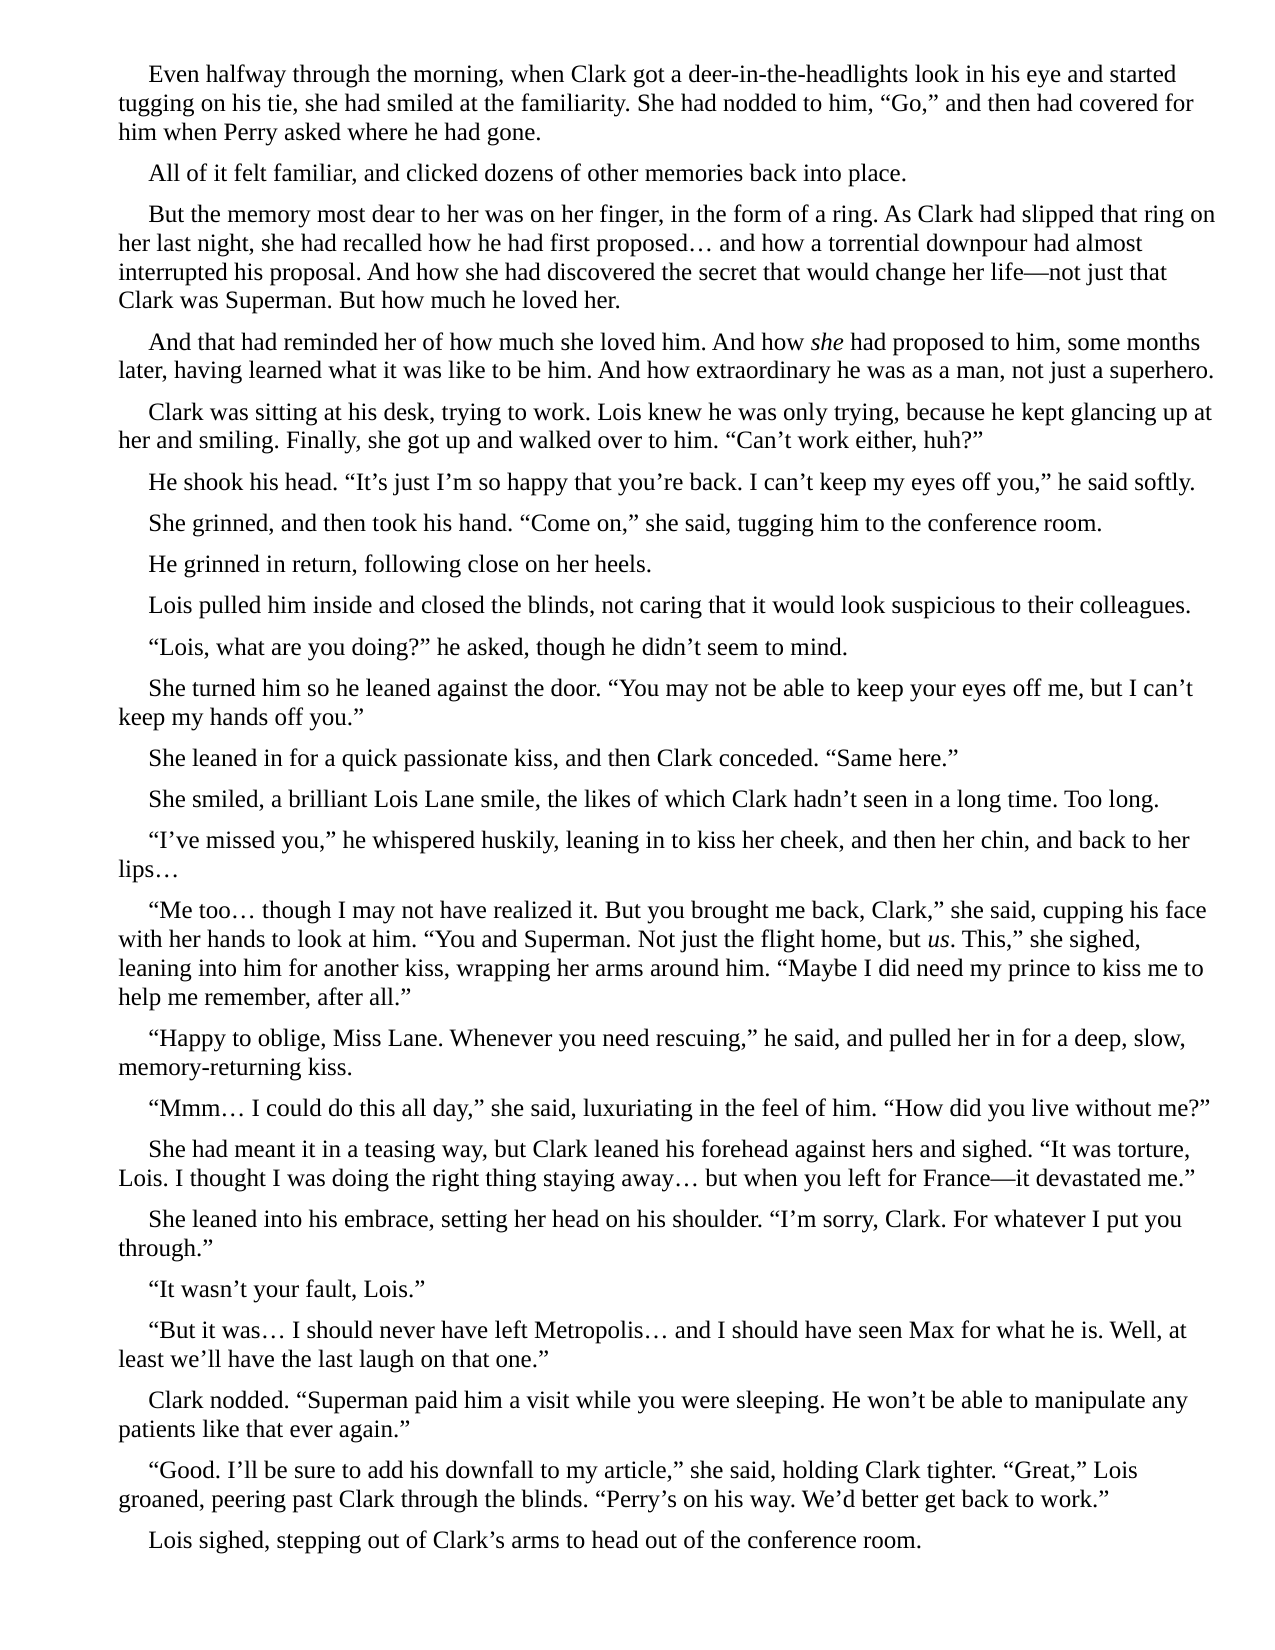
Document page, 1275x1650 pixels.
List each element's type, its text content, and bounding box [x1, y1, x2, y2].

text Clark was sitting at his desk, trying to work. Lois knew he was only trying, because he kept glancing up at her and smiling. Finally, she got up and walked over to him. “Can’t work either, huh?” [118, 397, 1216, 454]
text But the memory most dear to her was on her finger, in the form of a ring. As Clark had slipped that ring on her last night, she had recalled how he had first proposed… and how a torrential downpour had almost interrupted his proposal. And how she had discovered the secret that would change her life—not just that Clark was Superman. But how much he loved her. [118, 199, 1216, 314]
text “Happy to oblige, Miss Lane. Whenever you need rescuing,” he said, and pulled her in for a deep, slow, memory-returning kiss. [118, 1023, 1216, 1080]
text “I’ve missed you,” he whispered huskily, leaning in to kiss her cheek, and then her chin, and back to her lips… [118, 825, 1216, 883]
text And that had reminded her of how much she loved him. And how she had proposed to him, some months later, having learned what it was like to be him. And how extraordinary he was as a man, not just a superhero. [118, 327, 1216, 384]
text Even halfway through the morning, when Clark got a deer-in-the-headlights look in his eye and started tugging on his tie, she had smiled at the familiarity. She had nodded to him, “Go,” and then had covered for him when Perry asked where he had gone. [118, 59, 1216, 145]
text Lois sighed, stepping out of Clark’s arms to head out of the conference room. [118, 1525, 1216, 1554]
text “Me too… though I may not have realized it. But you brought me back, Clark,” she said, cupping his face with her hands to look at him. “You and Superman. Not just the flight home, but us. This,” she sighed, leaning into him for another kiss, wrapping her arms around him. “Maybe I did need my prince to kiss me to help me remember, after all.” [118, 895, 1216, 1010]
text “But it was… I should never have left Metropolis… and I should have seen Max for what he is. Well, at least we’ll have the last laugh on that one.” [118, 1315, 1216, 1373]
text “Lois, what are you doing?” he asked, though he didn’t seem to mind. [118, 632, 1216, 660]
text “Good. I’ll be sure to add his downfall to my article,” she said, holding Clark tighter. “Great,” Lois groaned, peering past Clark through the blinds. “Perry’s on his way. We’d better get back to work.” [118, 1455, 1216, 1513]
text She grinned, and then took his hand. “Come on,” she said, tugging him to the conference room. [118, 508, 1216, 537]
text “Mmm… I could do this all day,” she said, luxuriating in the feel of him. “How did you live without me?” [118, 1093, 1216, 1122]
text She leaned in for a quick passionate kiss, and then Clark conceded. “Same here.” [118, 743, 1216, 772]
text All of it felt familiar, and clicked dozens of other memories back into place. [118, 158, 1216, 187]
text Clark nodded. “Superman paid him a visit while you were sleeping. He won’t be able to manipulate any patients like that ever again.” [118, 1385, 1216, 1443]
text She turned him so he leaned against the door. “You may not be able to keep your eyes off me, but I can’t keep my hands off you.” [118, 673, 1216, 730]
text He grinned in return, following close on her heels. [118, 549, 1216, 578]
text She had meant it in a teasing way, but Clark leaned his forehead against hers and sighed. “It was torture, Lois. I thought I was doing the right thing staying away… but when you left for France—it devastated me.” [118, 1134, 1216, 1192]
text “It wasn’t your fault, Lois.” [118, 1274, 1216, 1303]
text She leaned into his embrace, setting her head on his shoulder. “I’m sorry, Clark. For whatever I put you through.” [118, 1204, 1216, 1262]
text She smiled, a brilliant Lois Lane smile, the likes of which Clark hadn’t seen in a long time. Too long. [118, 784, 1216, 813]
text He shook his head. “It’s just I’m so happy that you’re back. I can’t keep my eyes off you,” he said softly. [118, 467, 1216, 495]
text Lois pulled him inside and closed the blinds, not caring that it would look suspicious to their colleagues. [118, 590, 1216, 619]
